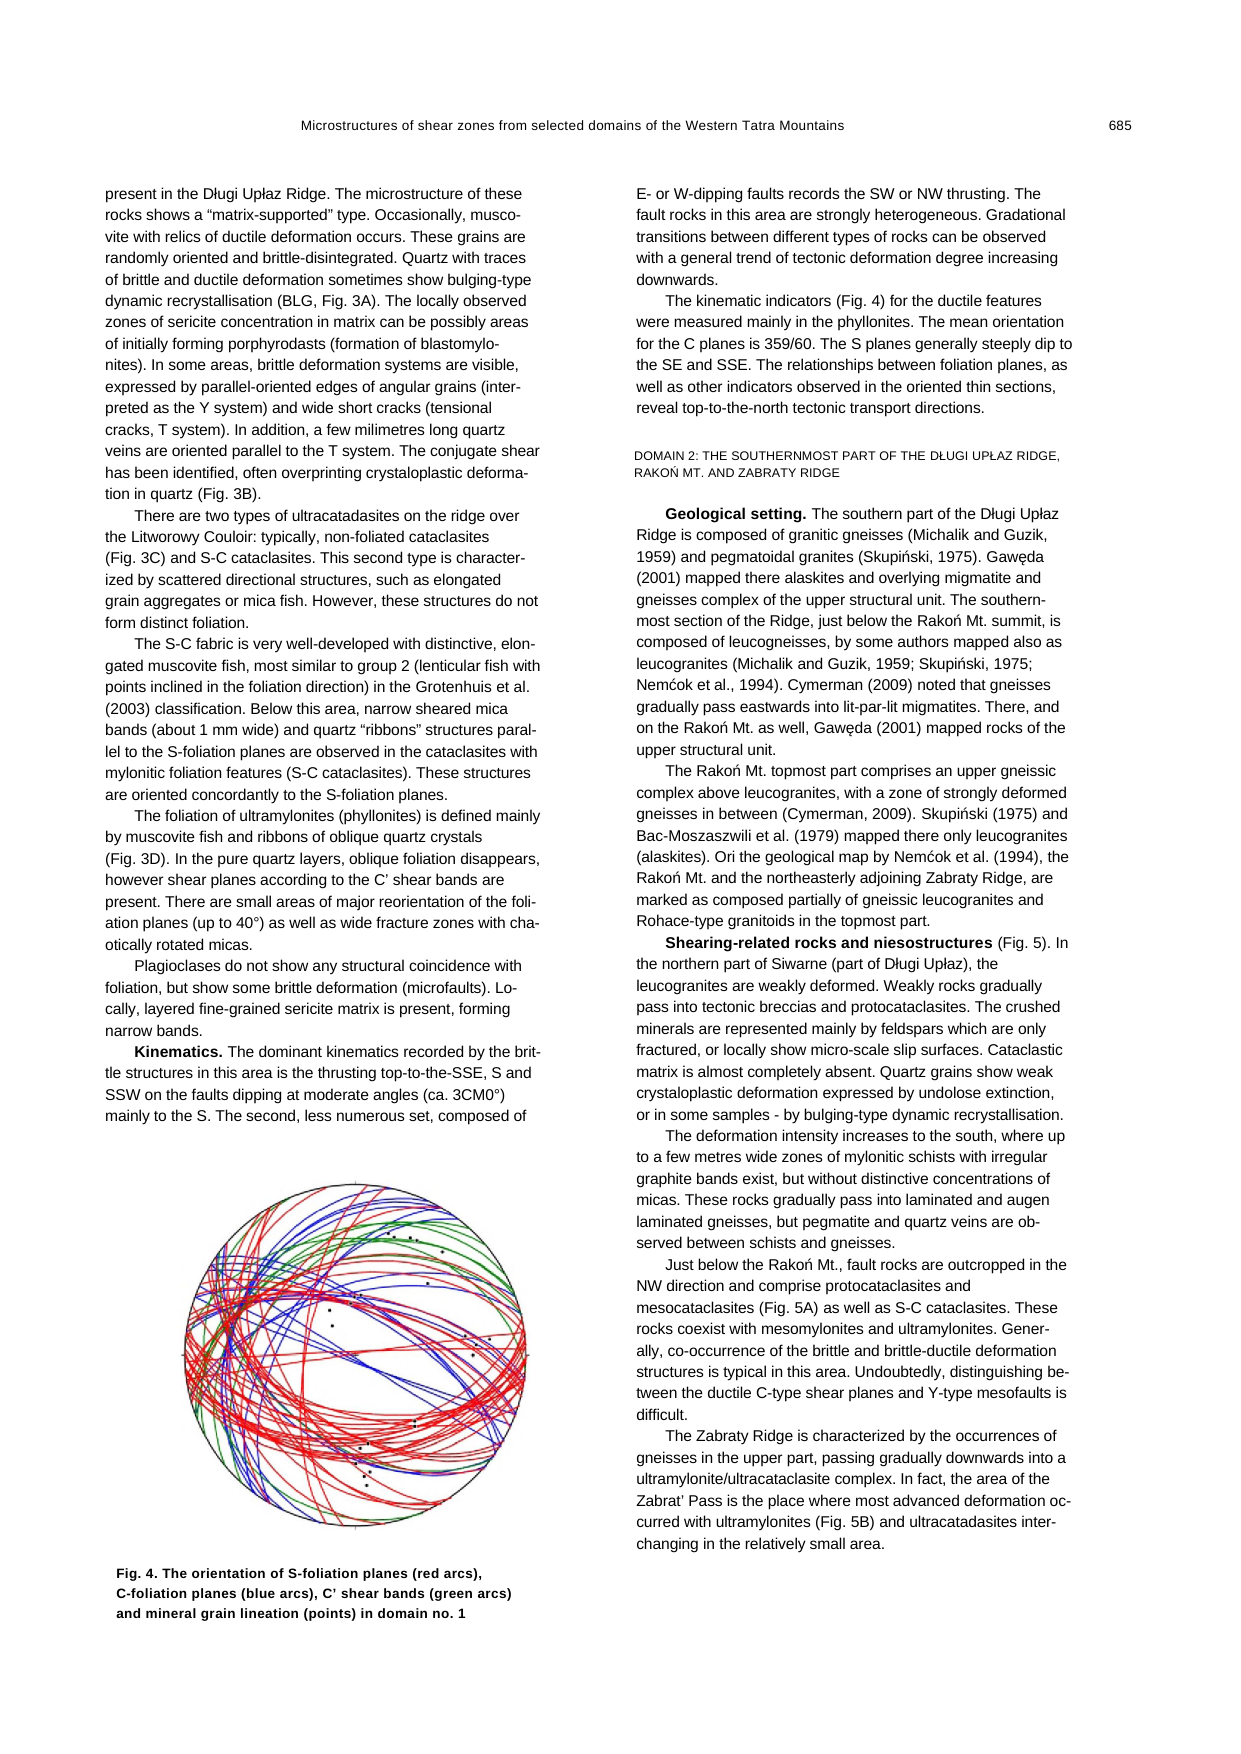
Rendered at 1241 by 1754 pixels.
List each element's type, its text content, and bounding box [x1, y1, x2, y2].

text Just below the Rakoń Mt., fault rocks are outcropped in the NW direction and comprise protocataclasites and mesocataclasites (Fig. 5A) as well as S-C cataclasites. These rocks coexist with mesomylonites and ultramylonites. Gener- ally, co-occurrence of the brittle and brittle-ductile deformation structures is typical in this area. Undoubtedly, distinguishing be- tween the ductile C-type shear planes and Y-type mesofaults is difficult. [636, 1253, 1136, 1425]
text Geological setting. The southern part of the Długi Upłaz Ridge is composed of granitic gneisses (Michalik and Guzik, 1959) and pegmatoidal granites (Skupiński, 1975). Gawęda (2001) mapped there alaskites and overlying migmatite and gneisses complex of the upper structural unit. The southern- most section of the Ridge, just below the Rakoń Mt. summit, is composed of leucogneisses, by some authors mapped also as leucogranites (Michalik and Guzik, 1959; Skupiński, 1975; Nemćok et al., 1994). Cymerman (2009) noted that gneisses gradually pass eastwards into lit-par-lit migmatites. There, and on the Rakoń Mt. as well, Gawęda (2001) mapped rocks of the upper structural unit. [636, 502, 1136, 759]
text E- or W-dipping faults records the SW or NW thrusting. The fault rocks in this area are strongly heterogeneous. Gradational transitions between different types of rocks can be observed with a general trend of tectonic deformation degree increasing downwards. [636, 182, 1136, 289]
text Microstructures of shear zones from selected domains of the Western Tatra Mountains [301, 119, 845, 133]
text and mineral grain lineation (points) in domain no. 1 [116, 1603, 585, 1623]
text 685 [1108, 119, 1132, 133]
text The deformation intensity increases to the south, where up to a few metres wide zones of mylonitic schists with irregular graphite bands exist, but without distinctive concentrations of micas. These rocks gradually pass into laminated and augen laminated gneisses, but pegmatite and quartz veins are ob- served between schists and gneisses. [636, 1124, 1136, 1253]
text The Zabraty Ridge is characterized by the occurrences of gneisses in the upper part, passing gradually downwards into a ultramylonite/ultracataclasite complex. In fact, the area of the Zabrat’ Pass is the place where most advanced deformation oc- curred with ultramylonites (Fig. 5B) and ultracatadasites inter- changing in the relatively small area. [636, 1425, 1136, 1553]
text There are two types of ultracatadasites on the ridge over the Litworowy Couloir: typically, non-foliated cataclasites (Fig. 3C) and S-C cataclasites. This second type is character- ized by scattered directional structures, such as elongated grain aggregates or mica fish. However, these structures do not form distinct foliation. [105, 504, 604, 633]
text Kinematics. The dominant kinematics recorded by the brit- tle structures in this area is the thrusting top-to-the-SSE, S and SSW on the faults dipping at moderate angles (ca. 3CM0°) mainly to the S. The second, less numerous set, composed of [105, 1040, 604, 1126]
text Plagioclases do not show any structural coincidence with foliation, but show some brittle deformation (microfaults). Lo- cally, layered fine-grained sericite matrix is present, forming narrow bands. [105, 954, 604, 1040]
text present in the Długi Upłaz Ridge. The microstructure of these rocks shows a “matrix-supported” type. Occasionally, musco- vite with relics of ductile deformation occurs. These grains are randomly oriented and brittle-disintegrated. Quartz with traces of brittle and ductile deformation sometimes show bulging-type dynamic recrystallisation (BLG, Fig. 3A). The locally observed zones of sericite concentration in matrix can be possibly areas of initially forming porphyrodasts (formation of blastomylo- nites). In some areas, brittle deformation systems are visible, expressed by parallel-oriented edges of angular grains (inter- preted as the Y system) and wide short cracks (tensional cracks, T system). In addition, a few milimetres long quartz veins are oriented parallel to the T system. The conjugate shear has been identified, often overprinting crystaloplastic deforma- tion in quartz (Fig. 3B). [105, 182, 604, 504]
text C-foliation planes (blue arcs), C’ shear bands (green arcs) [116, 1583, 585, 1603]
text The S-C fabric is very well-developed with distinctive, elon- gated muscovite fish, most similar to group 2 (lenticular fish with points inclined in the foliation direction) in the Grotenhuis et al. (2003) classification. Below this area, narrow sheared mica bands (about 1 mm wide) and quartz “ribbons” structures paral- lel to the S-foliation planes are observed in the cataclasites with mylonitic foliation features (S-C cataclasites). These structures are oriented concordantly to the S-foliation planes. [105, 633, 604, 804]
text DOMAIN 2: THE SOUTHERNMOST PART OF THE DŁUGI UPŁAZ RIDGE, RAKOŃ MT. AND ZABRATY RIDGE [634, 447, 1138, 481]
picture [180, 1180, 531, 1531]
text The Rakoń Mt. topmost part comprises an upper gneissic complex above leucogranites, with a zone of strongly deformed gneisses in between (Cymerman, 2009). Skupiński (1975) and Bac-Moszaszwili et al. (1979) mapped there only leucogranites (alaskites). Ori the geological map by Nemćok et al. (1994), the Rakoń Mt. and the northeasterly adjoining Zabraty Ridge, are marked as composed partially of gneissic leucogranites and Rohace-type granitoids in the topmost part. [636, 759, 1136, 931]
text The foliation of ultramylonites (phyllonites) is defined mainly by muscovite fish and ribbons of oblique quartz crystals (Fig. 3D). In the pure quartz layers, oblique foliation disappears, however shear planes according to the C’ shear bands are present. There are small areas of major reorientation of the foli- ation planes (up to 40°) as well as wide fracture zones with cha- otically rotated micas. [105, 804, 604, 954]
text Shearing-related rocks and niesostructures (Fig. 5). In the northern part of Siwarne (part of Długi Upłaz), the leucogranites are weakly deformed. Weakly rocks gradually pass into tectonic breccias and protocataclasites. The crushed minerals are represented mainly by feldspars which are only fractured, or locally show micro-scale slip surfaces. Cataclastic matrix is almost completely absent. Quartz grains show weak crystaloplastic deformation expressed by undolose extinction, or in some samples - by bulging-type dynamic recrystallisation. [636, 931, 1136, 1124]
text The kinematic indicators (Fig. 4) for the ductile features were measured mainly in the phyllonites. The mean orientation for the C planes is 359/60. The S planes generally steeply dip to the SE and SSE. The relationships between foliation planes, as well as other indicators observed in the oriented thin sections, reveal top-to-the-north tectonic transport directions. [636, 289, 1136, 418]
text Fig. 4. The orientation of S-foliation planes (red arcs), [116, 1563, 585, 1583]
